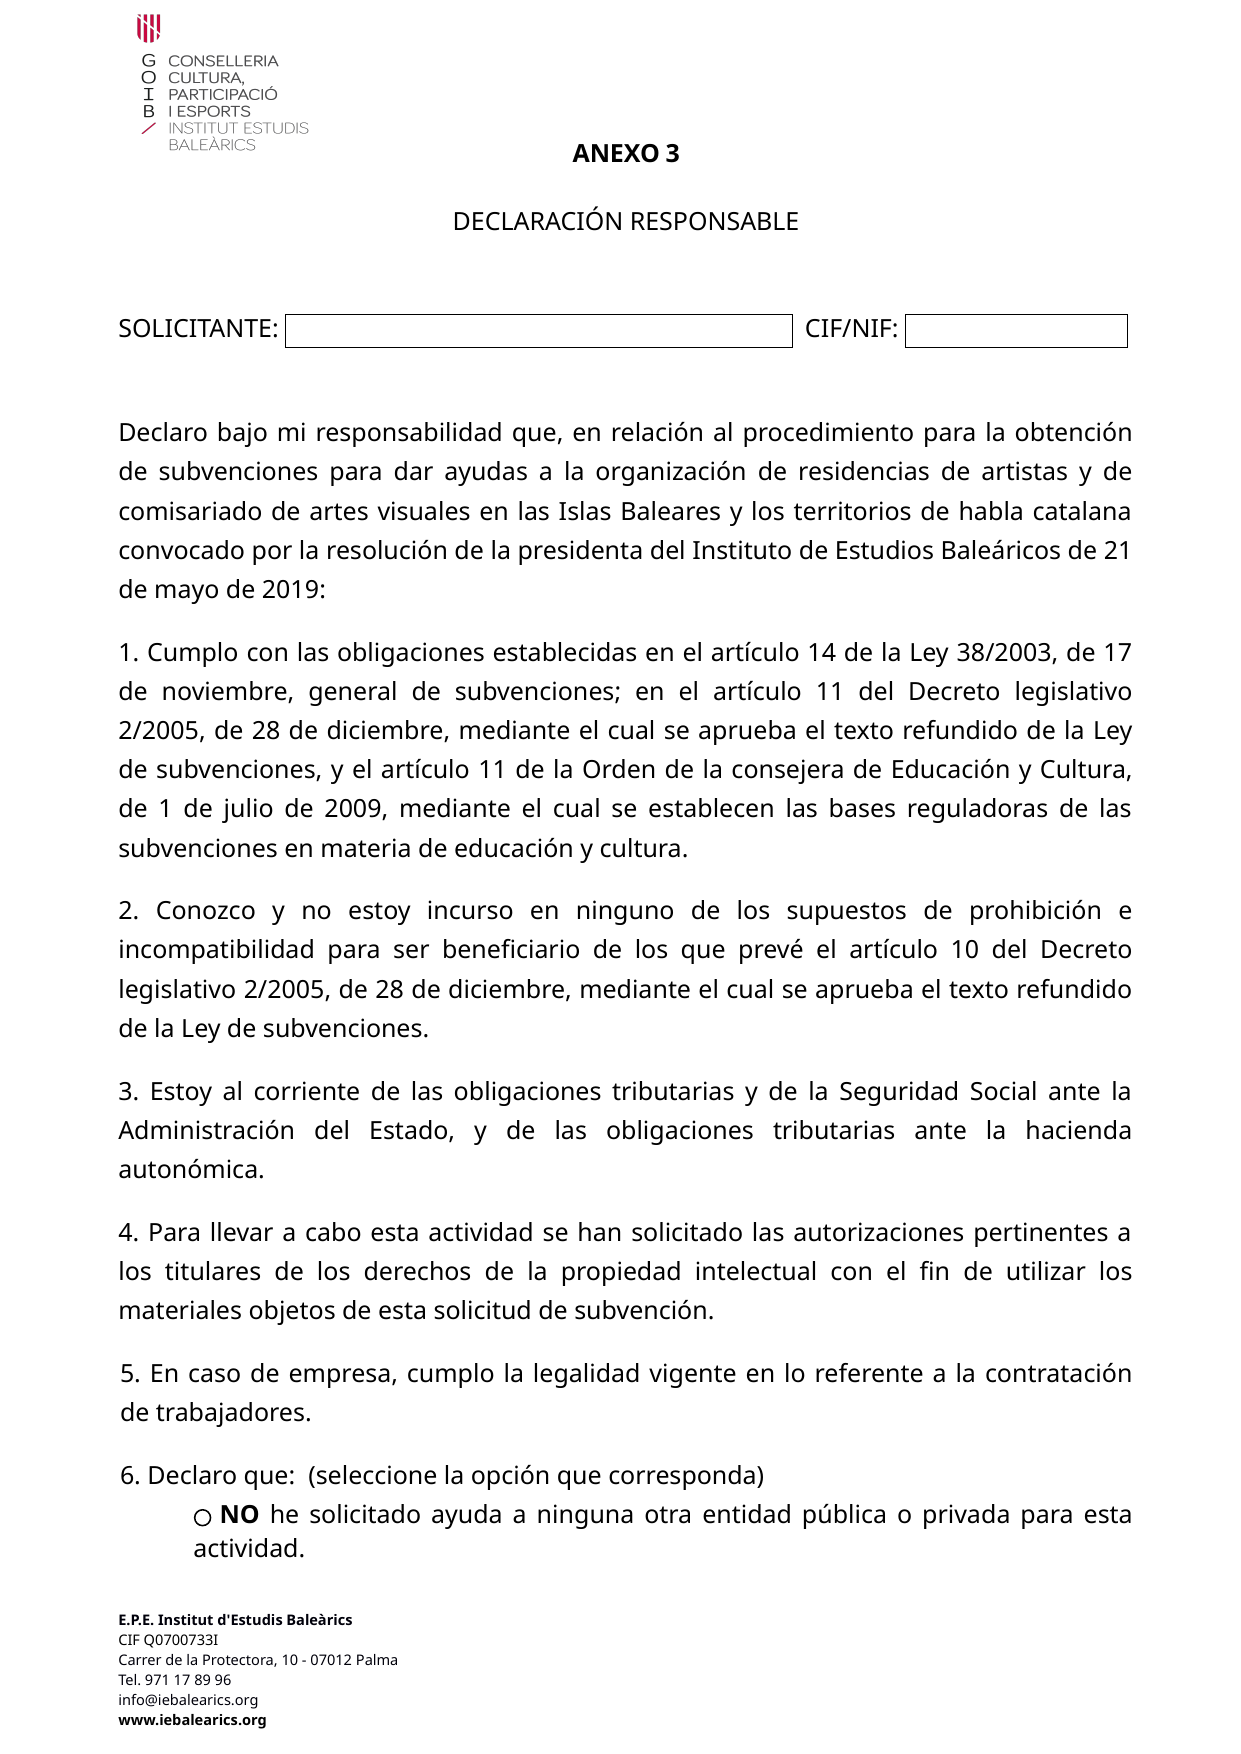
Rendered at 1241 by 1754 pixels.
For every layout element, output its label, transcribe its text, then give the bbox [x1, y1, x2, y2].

text 5. En caso de empresa, cumplo la legalidad vigente en lo referente a la contratación de trabajadores. [120, 1356, 1134, 1429]
text 3. Estoy al corriente de las obligaciones tributarias y de la Seguridad Social ante la Administración del Estado, y de las obligaciones tributarias ante la hacienda autonómica. [118, 1073, 1134, 1186]
text ANEXO 3 [342, 135, 1134, 169]
text 1. Cumplo con las obligaciones establecidas en el artículo 14 de la Ley 38/2003, de 17 de noviembre, general de subvenciones; en el artículo 11 del Decreto legislativo 2/2005, de 28 de diciembre, mediante el cual se aprueba el texto refundido de la Ley de subvenciones, y el artículo 11 de la Orden de la consejera de Educación y Cultura, de 1 de julio de 2009, mediante el cual se establecen las bases reguladoras de las subvenciones en materia de educación y cultura. [118, 634, 1134, 864]
text Declaro bajo mi responsabilidad que, en relación al procedimiento para la obtención de subvenciones para dar ayudas a la organización de residencias de artistas y de comisariado de artes visuales en las Islas Baleares y los territorios de habla catalana convocado por la resolución de la presidenta del Instituto de Estudios Baleáricos de 21 de mayo de 2019: [118, 415, 1134, 606]
text 4. Para llevar a cabo esta actividad se han solicitado las autorizaciones pertinentes a los titulares de los derechos de la propiedad intelectual con el fin de utilizar los materiales objetos de esta solicitud de subvención. [118, 1214, 1134, 1327]
list 6. Declaro que: (seleccione la opción que corresponda) [120, 1458, 1134, 1492]
text 2. Conozco y no estoy incurso en ninguno de los supuestos de prohibición e incompatibilidad para ser beneficiario de los que prevé el artículo 10 del Decreto legislativo 2/2005, de 28 de diciembre, mediante el cual se aprueba el texto refundido de la Ley de subvenciones. [118, 893, 1134, 1044]
picture [122, 0, 342, 172]
list NO he solicitado ayuda a ninguna otra entidad pública o privada para esta actividad. [193, 1497, 1134, 1565]
text DECLARACIÓN RESPONSABLE [118, 203, 1134, 237]
text SOLICITANTE: CIF/NIF: [118, 311, 1134, 347]
